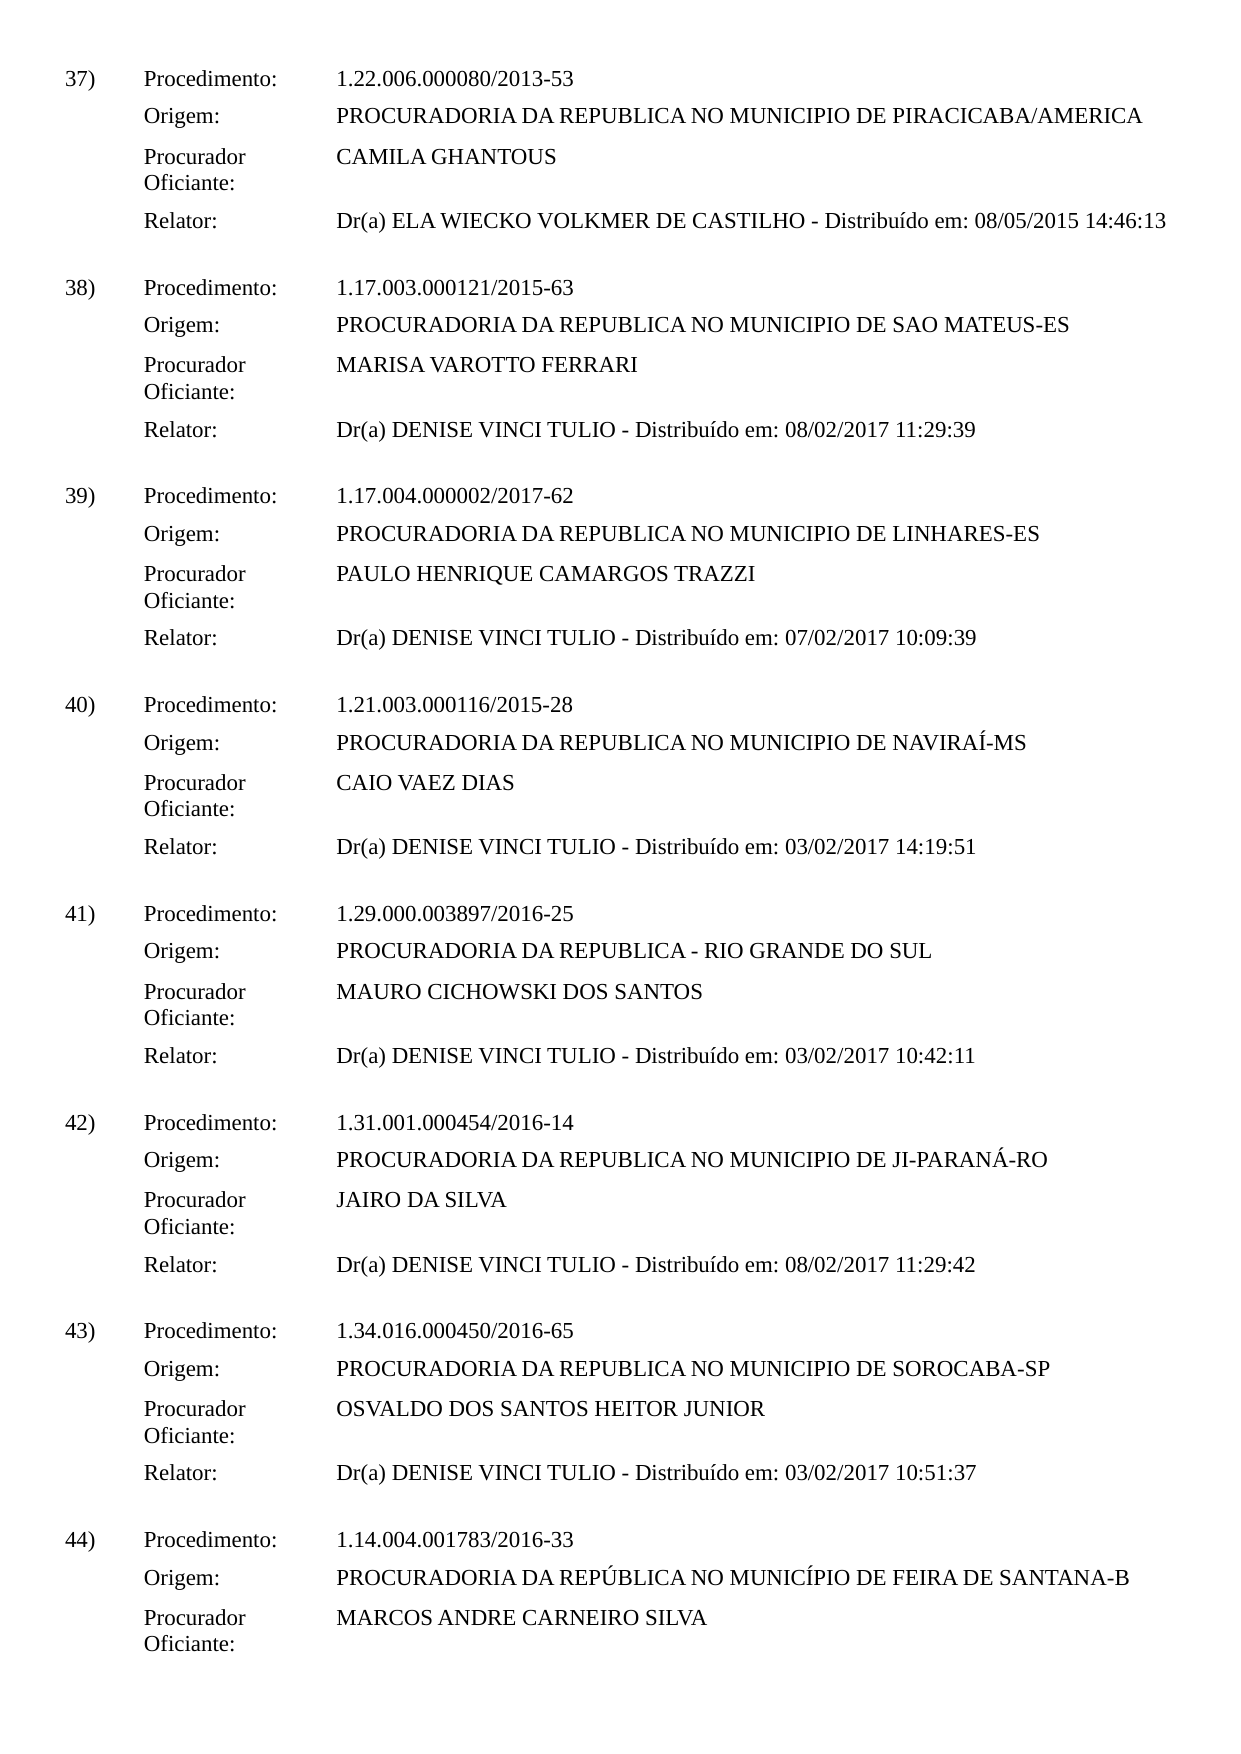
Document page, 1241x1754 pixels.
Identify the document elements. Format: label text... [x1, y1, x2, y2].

table_header 1.29.000.003897/2016-25 [330, 894, 1181, 932]
table_cell [59, 306, 138, 346]
table_header 37) [59, 59, 138, 97]
table_cell Dr(a) DENISE VINCI TULIO - Distribuído em: 03/02/2017 14:19:51 [330, 828, 1181, 868]
table_header 41) [59, 894, 138, 932]
table_header Procedimento: [138, 1312, 330, 1349]
table_header Procedimento: [138, 894, 330, 932]
table_cell [59, 1141, 138, 1181]
table_cell Origem: [138, 306, 330, 346]
table_cell CAMILA GHANTOUS [330, 137, 1181, 201]
table_cell [59, 1598, 138, 1662]
table_cell [59, 1390, 138, 1454]
table_cell [59, 723, 138, 763]
table_cell [59, 828, 138, 868]
table_cell Dr(a) DENISE VINCI TULIO - Distribuído em: 03/02/2017 10:42:11 [330, 1036, 1181, 1076]
table_header Procedimento: [138, 59, 330, 97]
table_cell Origem: [138, 1141, 330, 1181]
table_cell Procurador Oficiante: [138, 763, 330, 827]
table_header 38) [59, 268, 138, 306]
table_cell [59, 201, 138, 241]
table_cell Relator: [138, 410, 330, 450]
table_header 1.22.006.000080/2013-53 [330, 59, 1181, 97]
table_cell [59, 972, 138, 1036]
table_cell [59, 97, 138, 137]
table_header 44) [59, 1520, 138, 1558]
table_cell Dr(a) DENISE VINCI TULIO - Distribuído em: 07/02/2017 10:09:39 [330, 619, 1181, 659]
table_header 1.14.004.001783/2016-33 [330, 1520, 1181, 1558]
table_header 1.17.004.000002/2017-62 [330, 477, 1181, 514]
table_cell [59, 932, 138, 972]
table_cell Relator: [138, 201, 330, 241]
table_cell [59, 410, 138, 450]
table_cell [59, 1454, 138, 1494]
table_cell PROCURADORIA DA REPUBLICA - RIO GRANDE DO SUL [330, 932, 1181, 972]
table_cell MAURO CICHOWSKI DOS SANTOS [330, 972, 1181, 1036]
table_cell [59, 1245, 138, 1285]
table_header Procedimento: [138, 268, 330, 306]
table_cell Origem: [138, 723, 330, 763]
table_cell Origem: [138, 932, 330, 972]
table_cell [59, 555, 138, 619]
table_cell PROCURADORIA DA REPUBLICA NO MUNICIPIO DE SOROCABA-SP [330, 1349, 1181, 1389]
table_cell Relator: [138, 828, 330, 868]
table_cell [59, 514, 138, 554]
table_header 1.34.016.000450/2016-65 [330, 1312, 1181, 1349]
table_header 39) [59, 477, 138, 514]
table_cell PROCURADORIA DA REPUBLICA NO MUNICIPIO DE SAO MATEUS-ES [330, 306, 1181, 346]
table_cell Procurador Oficiante: [138, 1598, 330, 1662]
table_cell CAIO VAEZ DIAS [330, 763, 1181, 827]
table_cell OSVALDO DOS SANTOS HEITOR JUNIOR [330, 1390, 1181, 1454]
table_cell Dr(a) DENISE VINCI TULIO - Distribuído em: 08/02/2017 11:29:42 [330, 1245, 1181, 1285]
table_cell [59, 763, 138, 827]
table_cell Dr(a) DENISE VINCI TULIO - Distribuído em: 08/02/2017 11:29:39 [330, 410, 1181, 450]
table_cell MARCOS ANDRE CARNEIRO SILVA [330, 1598, 1181, 1662]
table_cell Procurador Oficiante: [138, 972, 330, 1036]
table_header 43) [59, 1312, 138, 1349]
table_cell Origem: [138, 1558, 330, 1598]
table_header 40) [59, 685, 138, 723]
table_cell PROCURADORIA DA REPUBLICA NO MUNICIPIO DE NAVIRAÍ-MS [330, 723, 1181, 763]
table_cell [59, 619, 138, 659]
table_header Procedimento: [138, 1520, 330, 1558]
table_cell Relator: [138, 619, 330, 659]
table_cell Procurador Oficiante: [138, 1181, 330, 1245]
table_cell [59, 1181, 138, 1245]
table_cell MARISA VAROTTO FERRARI [330, 346, 1181, 410]
table_header 1.17.003.000121/2015-63 [330, 268, 1181, 306]
table_cell Relator: [138, 1036, 330, 1076]
table_cell PROCURADORIA DA REPÚBLICA NO MUNICÍPIO DE FEIRA DE SANTANA-B [330, 1558, 1181, 1598]
table_cell Origem: [138, 1349, 330, 1389]
table_cell Dr(a) DENISE VINCI TULIO - Distribuído em: 03/02/2017 10:51:37 [330, 1454, 1181, 1494]
table_cell PAULO HENRIQUE CAMARGOS TRAZZI [330, 555, 1181, 619]
table_cell Dr(a) ELA WIECKO VOLKMER DE CASTILHO - Distribuído em: 08/05/2015 14:46:13 [330, 201, 1181, 241]
table_header 1.21.003.000116/2015-28 [330, 685, 1181, 723]
table_cell PROCURADORIA DA REPUBLICA NO MUNICIPIO DE JI-PARANÁ-RO [330, 1141, 1181, 1181]
table_cell [59, 137, 138, 201]
table_header Procedimento: [138, 1103, 330, 1141]
table_cell Procurador Oficiante: [138, 555, 330, 619]
table_cell PROCURADORIA DA REPUBLICA NO MUNICIPIO DE PIRACICABA/AMERICA [330, 97, 1181, 137]
table_cell PROCURADORIA DA REPUBLICA NO MUNICIPIO DE LINHARES-ES [330, 514, 1181, 554]
table_cell JAIRO DA SILVA [330, 1181, 1181, 1245]
table_header Procedimento: [138, 685, 330, 723]
table_header 42) [59, 1103, 138, 1141]
table_cell Relator: [138, 1245, 330, 1285]
table_header 1.31.001.000454/2016-14 [330, 1103, 1181, 1141]
table_cell Origem: [138, 514, 330, 554]
table_cell [59, 1349, 138, 1389]
table_cell Procurador Oficiante: [138, 346, 330, 410]
table_cell Procurador Oficiante: [138, 1390, 330, 1454]
table_cell [59, 1036, 138, 1076]
table_cell Procurador Oficiante: [138, 137, 330, 201]
table_cell Relator: [138, 1454, 330, 1494]
table_header Procedimento: [138, 477, 330, 514]
table_cell Origem: [138, 97, 330, 137]
table_cell [59, 346, 138, 410]
table_cell [59, 1558, 138, 1598]
